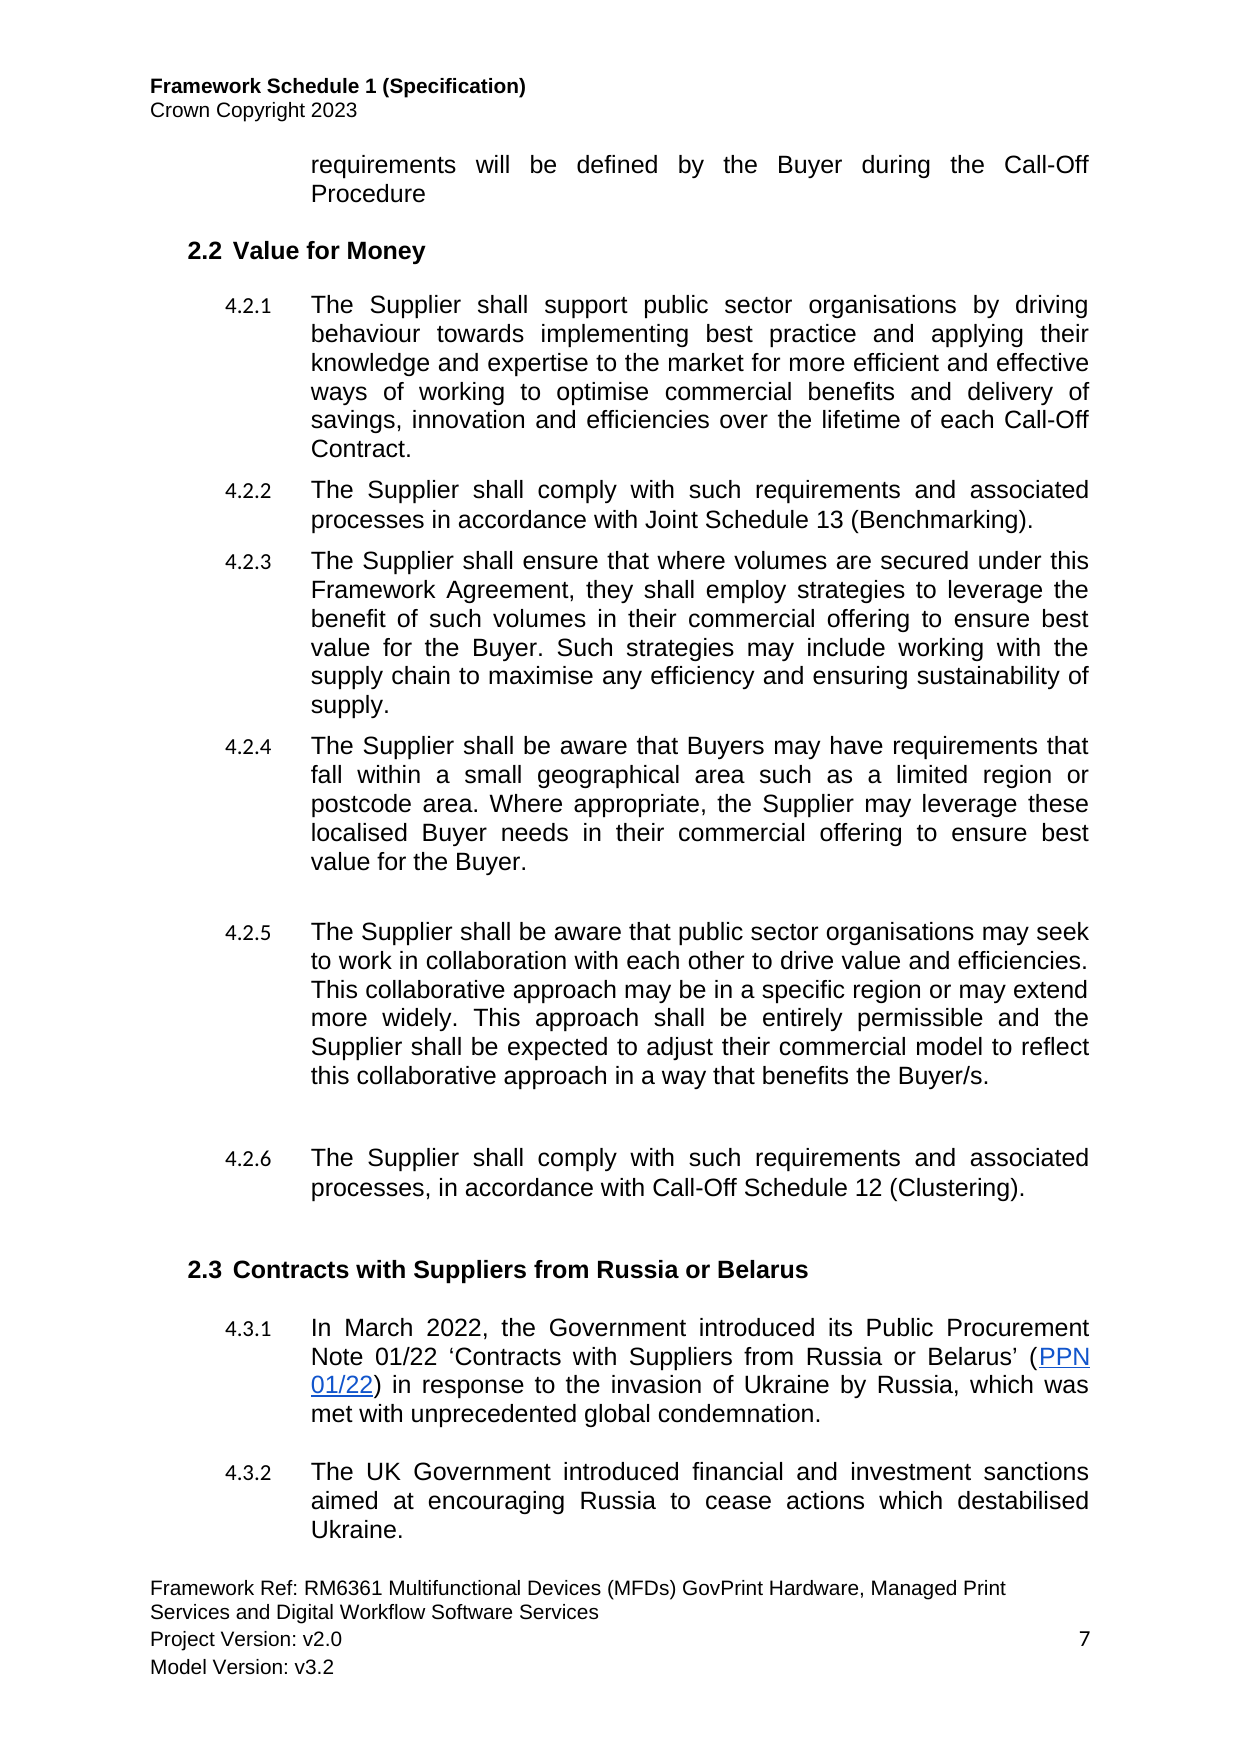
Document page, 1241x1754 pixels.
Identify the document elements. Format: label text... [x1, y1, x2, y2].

list The Supplier shall comply with such requirements and associated processes in accordance with Joint Schedule 13 (Benchmarking). [225, 476, 1090, 533]
list The Supplier shall comply with such requirements and associated processes, in accordance with Call-Off Schedule 12 (Clustering). [225, 1143, 1090, 1201]
list Value for Money [187, 236, 1090, 265]
list The UK Government introduced financial and investment sanctions aimed at encouraging Russia to cease actions which destabilised Ukraine. [225, 1457, 1090, 1544]
list The Supplier shall be aware that public sector organisations may seek to work in collaboration with each other to drive value and efficiencies. This collaborative approach may be in a specific region or may extend more widely. This approach shall be entirely permissible and the Supplier shall be expected to adjust their commercial model to reflect this collaborative approach in a way that benefits the Buyer/s. [225, 917, 1090, 1090]
list requirements will be defined by the Buyer during the Call-Off Procedure [225, 150, 1090, 207]
list In March 2022, the Government introduced its Public Procurement Note 01/22 ‘Contracts with Suppliers from Russia or Belarus’ (PPN 01/22) in response to the invasion of Ukraine by Russia, which was met with unprecedented global condemnation. [225, 1313, 1090, 1428]
list The Supplier shall support public sector organisations by driving behaviour towards implementing best practice and applying their knowledge and expertise to the market for more efficient and effective ways of working to optimise commercial benefits and delivery of savings, innovation and efficiencies over the lifetime of each Call-Off Contract. [225, 290, 1090, 463]
list Contracts with Suppliers from Russia or Belarus [187, 1255, 1090, 1284]
list The Supplier shall be aware that Buyers may have requirements that fall within a small geographical area such as a limited region or postcode area. Where appropriate, the Supplier may leverage these localised Buyer needs in their commercial offering to ensure best value for the Buyer. [225, 731, 1090, 876]
list The Supplier shall ensure that where volumes are secured under this Framework Agreement, they shall employ strategies to leverage the benefit of such volumes in their commercial offering to ensure best value for the Buyer. Such strategies may include working with the supply chain to maximise any efficiency and ensuring sustainability of supply. [225, 546, 1090, 719]
